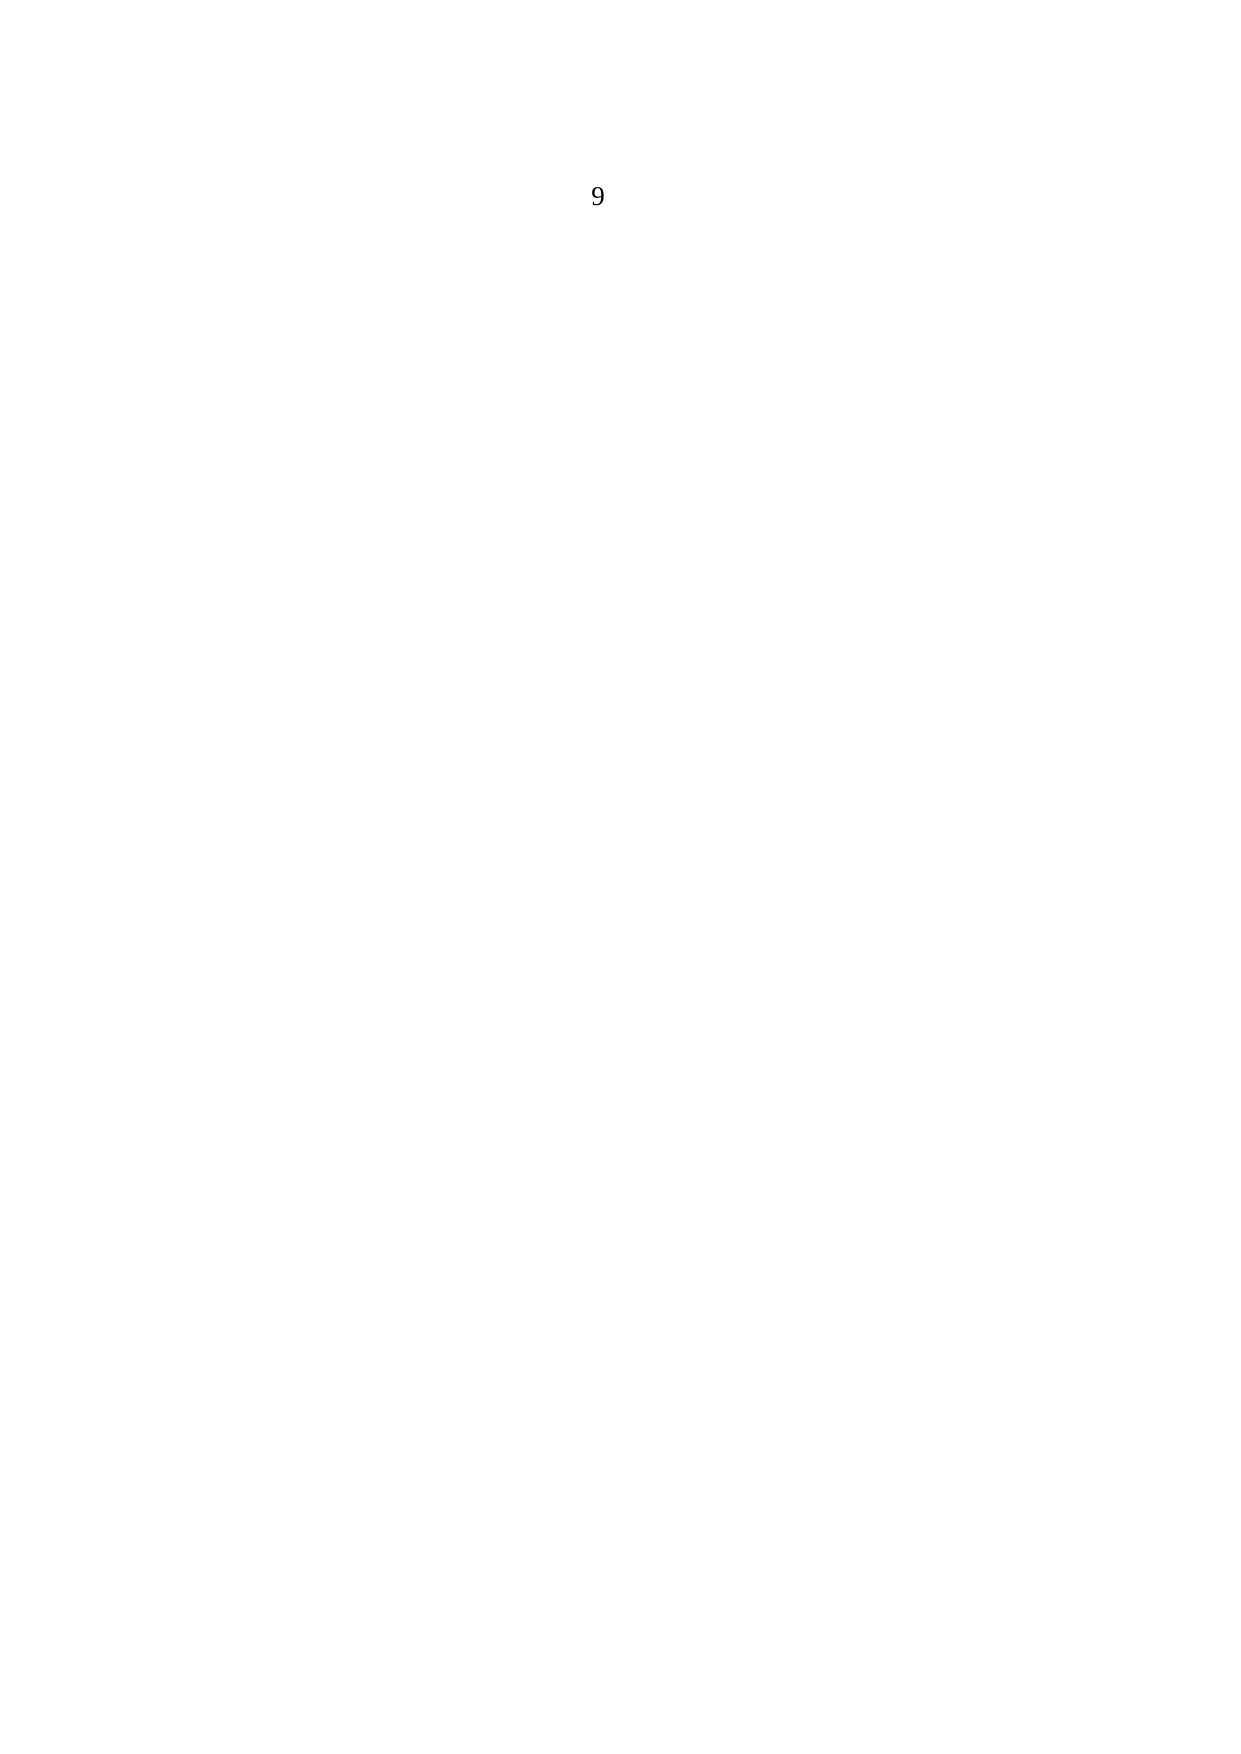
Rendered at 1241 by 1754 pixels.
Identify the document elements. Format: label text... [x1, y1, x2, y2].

text 9 [118, 180, 1122, 212]
